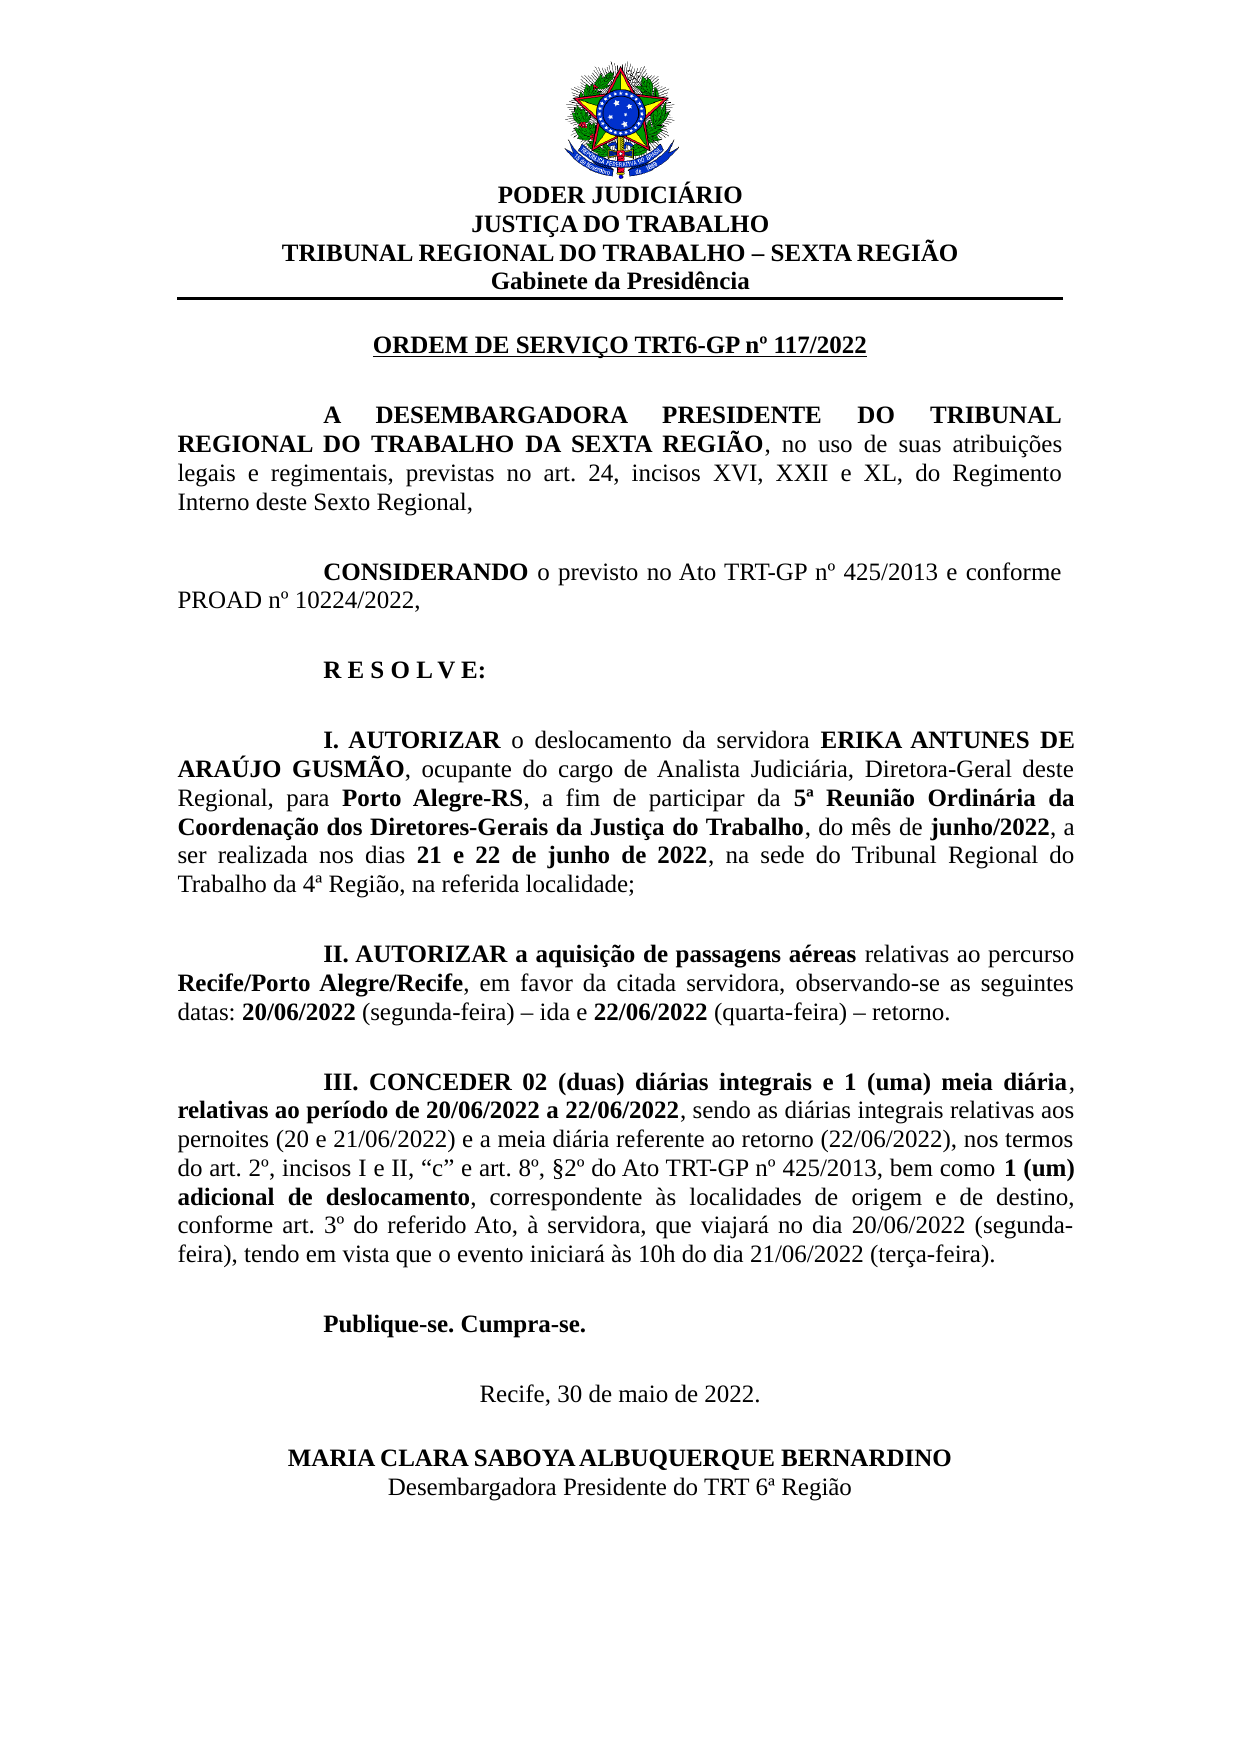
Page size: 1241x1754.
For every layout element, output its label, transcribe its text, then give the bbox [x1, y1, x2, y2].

text JUSTIÇA DO TRABALHO [177, 209, 1063, 238]
text I. AUTORIZAR o deslocamento da servidora ERIKA ANTUNES DE ARAÚJO GUSMÃO, ocupante do cargo de Analista Judiciária, Diretora-Geral deste Regional, para Porto Alegre-RS, a fim de participar da 5ª Reunião Ordinária da Coordenação dos Diretores-Gerais da Justiça do Trabalho, do mês de junho/2022, a ser realizada nos dias 21 e 22 de junho de 2022, na sede do Tribunal Regional do Trabalho da 4ª Região, na referida localidade; [177, 726, 1075, 898]
text Publique-se. Cumpra-se. [177, 1309, 1062, 1338]
text R E S O L V E: [177, 656, 1062, 684]
text A DESEMBARGADORA PRESIDENTE DO TRIBUNAL REGIONAL DO TRABALHO DA SEXTA REGIÃO, no uso de suas atribuições legais e regimentais, previstas no art. 24, incisos XVI, XXII e XL, do Regimento Interno deste Sexto Regional, [177, 401, 1062, 516]
text ORDEM DE SERVIÇO TRT6-GP nº 117/2022 [177, 331, 1062, 359]
text Gabinete da Presidência [177, 266, 1063, 297]
text Desembargadora Presidente do TRT 6ª Região [177, 1472, 1062, 1501]
text II. AUTORIZAR a aquisição de passagens aéreas relativas ao percurso Recife/Porto Alegre/Recife, em favor da citada servidora, observando-se as seguintes datas: 20/06/2022 (segunda-feira) – ida e 22/06/2022 (quarta-feira) – retorno. [177, 939, 1075, 1026]
text MARIA CLARA SABOYA ALBUQUERQUE BERNARDINO [177, 1443, 1062, 1472]
text CONSIDERANDO o previsto no Ato TRT-GP nº 425/2013 e conforme PROAD nº 10224/2022, [177, 557, 1062, 614]
text Recife, 30 de maio de 2022. [177, 1379, 1062, 1408]
text TRIBUNAL REGIONAL DO TRABALHO – SEXTA REGIÃO [177, 238, 1063, 266]
text PODER JUDICIÁRIO [177, 180, 1063, 209]
text III. CONCEDER 02 (duas) diárias integrais e 1 (uma) meia diária, relativas ao período de 20/06/2022 a 22/06/2022, sendo as diárias integrais relativas aos pernoites (20 e 21/06/2022) e a meia diária referente ao retorno (22/06/2022), nos termos do art. 2º, incisos I e II, “c” e art. 8º, §2º do Ato TRT-GP nº 425/2013, bem como 1 (um) adicional de deslocamento, correspondente às localidades de origem e de destino, conforme art. 3º do referido Ato, à servidora, que viajará no dia 20/06/2022 (segunda-feira), tendo em vista que o evento iniciará às 10h do dia 21/06/2022 (terça-feira). [177, 1067, 1075, 1268]
picture [558, 59, 682, 181]
